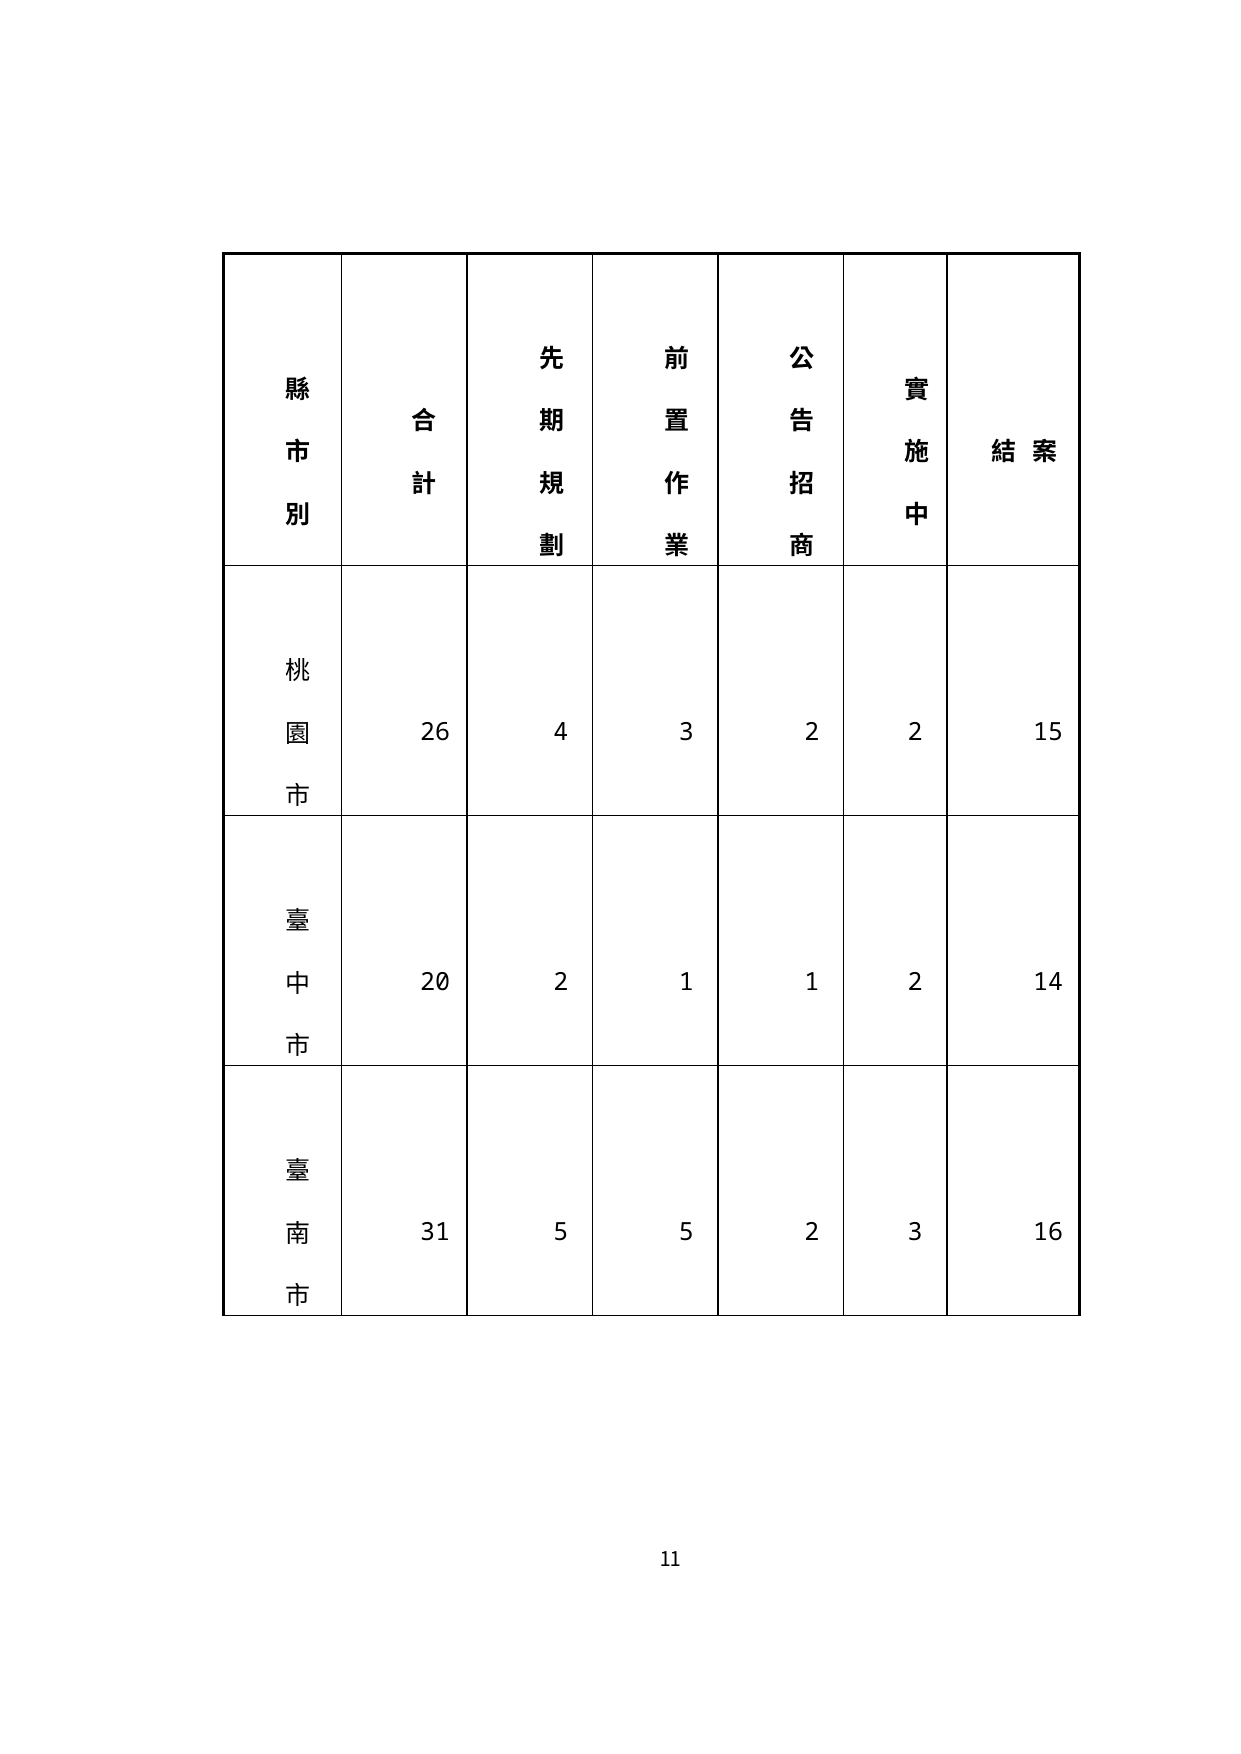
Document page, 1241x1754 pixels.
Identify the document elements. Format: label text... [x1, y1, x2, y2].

table_cell 2 [844, 816, 946, 1064]
table_cell 15 [948, 566, 1078, 814]
table_cell 4 [468, 566, 592, 814]
table_header 先期規劃 [468, 255, 592, 564]
table_cell 3 [844, 1066, 946, 1314]
table_header 實施中 [844, 255, 946, 564]
table_header 合計 [342, 255, 466, 564]
table_cell 26 [342, 566, 466, 814]
table_cell 2 [844, 566, 946, 814]
table_cell 臺南市 [225, 1066, 341, 1314]
table_header 縣市別 [225, 255, 341, 564]
table_cell 16 [948, 1066, 1078, 1314]
table_header 公告招商 [719, 255, 843, 564]
table_cell 臺中市 [225, 816, 341, 1064]
table_cell 3 [593, 566, 717, 814]
table_cell 桃園市 [225, 566, 341, 814]
table_header 結案 [948, 255, 1078, 564]
table_cell 5 [468, 1066, 592, 1314]
table_cell 14 [948, 816, 1078, 1064]
table_cell 2 [468, 816, 592, 1064]
table_cell 2 [719, 566, 843, 814]
table_cell 1 [719, 816, 843, 1064]
table_cell 20 [342, 816, 466, 1064]
table_cell 5 [593, 1066, 717, 1314]
table_cell 31 [342, 1066, 466, 1314]
table_cell 1 [593, 816, 717, 1064]
table_header 前置作業 [593, 255, 717, 564]
table_cell 2 [719, 1066, 843, 1314]
